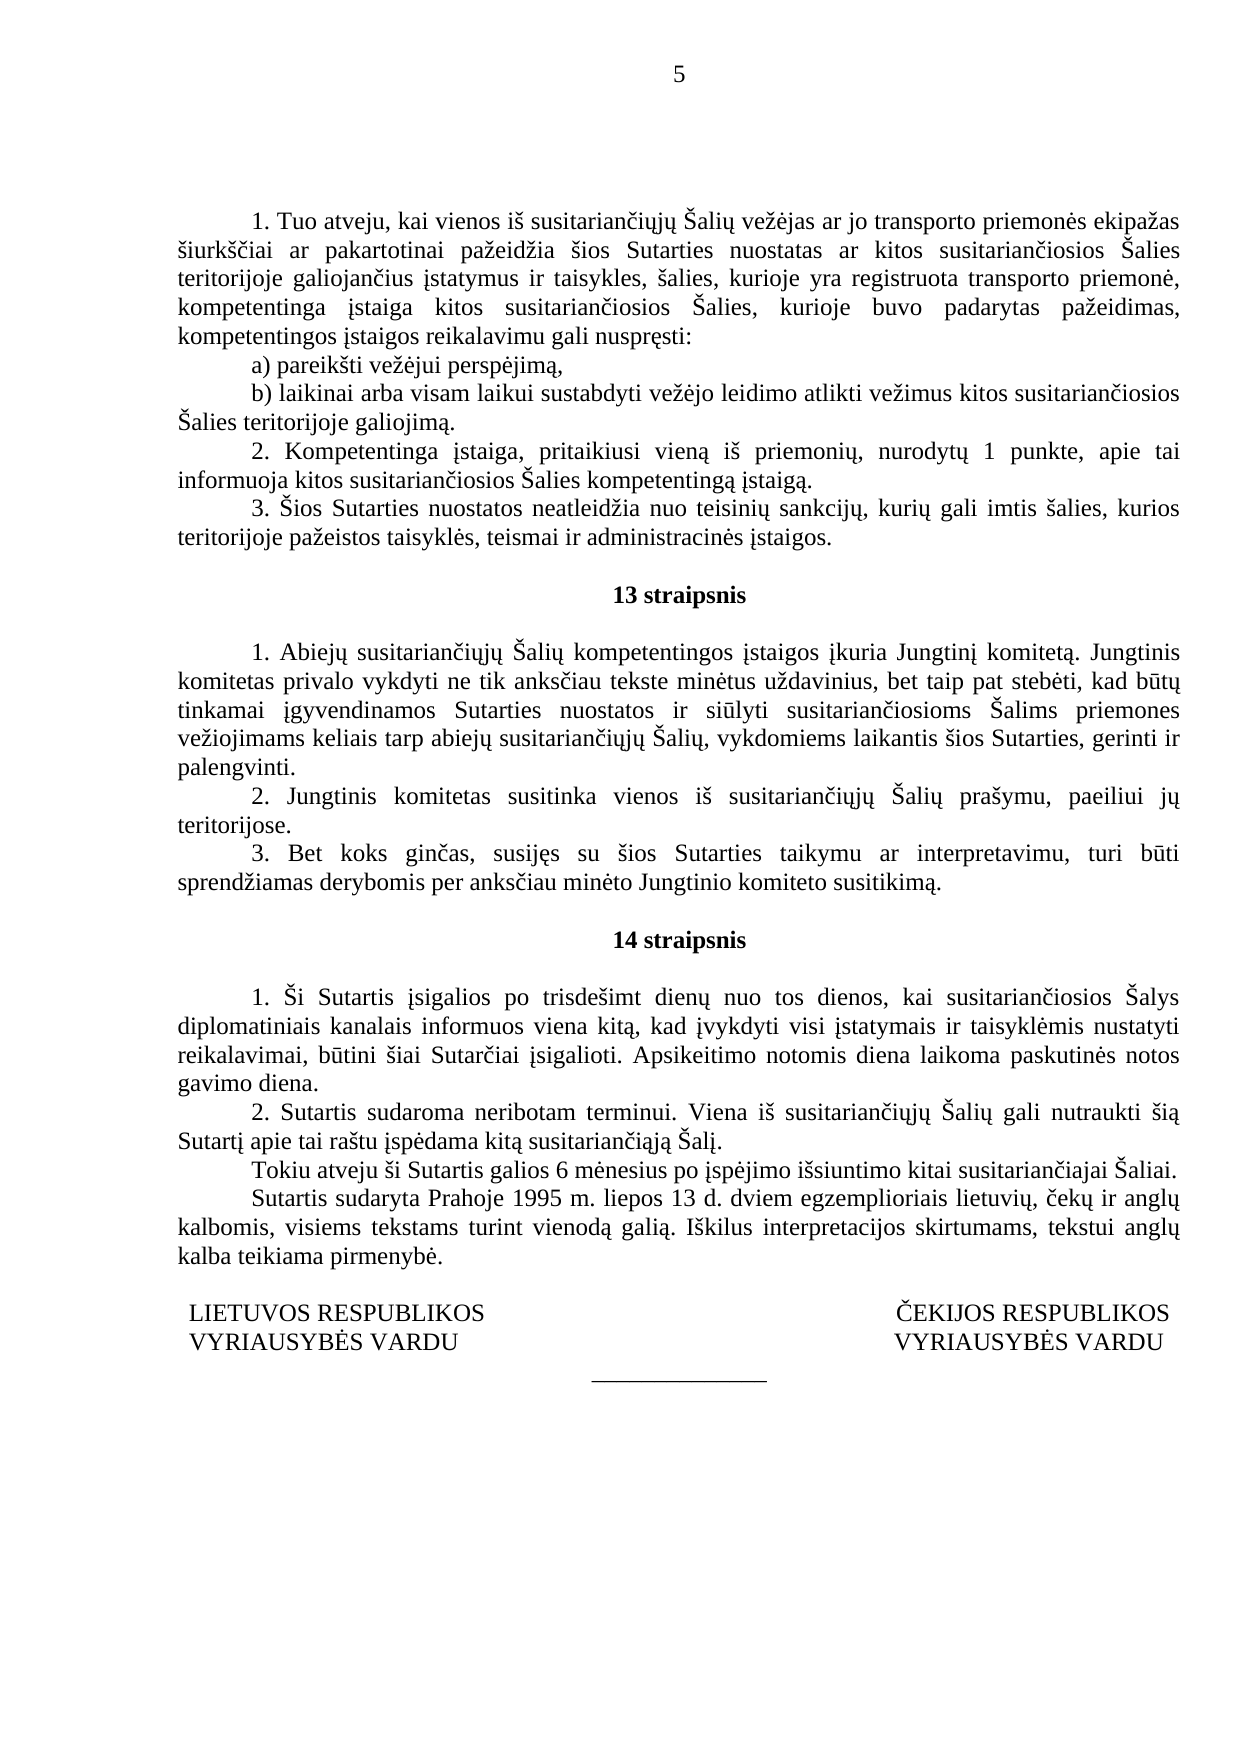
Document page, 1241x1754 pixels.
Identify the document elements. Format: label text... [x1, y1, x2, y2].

table_header ČEKIJOS RESPUBLIKOS VYRIAUSYBĖS VARDU [679, 1299, 1181, 1356]
text Tokiu atveju ši Sutartis galios 6 mėnesius po įspėjimo išsiuntimo kitai susitariančiajai Šaliai. [177, 1155, 1181, 1183]
text 13 straipsnis [177, 580, 1181, 608]
table_header LIETUVOS RESPUBLIKOS VYRIAUSYBĖS VARDU [177, 1299, 679, 1356]
text 14 straipsnis [177, 925, 1181, 953]
text 2. Kompetentinga įstaiga, pritaikiusi vieną iš priemonių, nurodytų 1 punkte, apie tai informuoja kitos susitariančiosios Šalies kompetentingą įstaigą. [177, 436, 1181, 493]
text 3. Šios Sutarties nuostatos neatleidžia nuo teisinių sankcijų, kurių gali imtis šalies, kurios teritorijoje pažeistos taisyklės, teismai ir administracinės įstaigos. [177, 493, 1181, 551]
text 2. Jungtinis komitetas susitinka vienos iš susitariančiųjų Šalių prašymu, paeiliui jų teritorijose. [177, 781, 1181, 838]
text b) laikinai arba visam laikui sustabdyti vežėjo leidimo atlikti vežimus kitos susitariančiosios Šalies teritorijoje galiojimą. [177, 378, 1181, 436]
text 1. Ši Sutartis įsigalios po trisdešimt dienų nuo tos dienos, kai susitariančiosios Šalys diplomatiniais kanalais informuos viena kitą, kad įvykdyti visi įstatymais ir taisyklėmis nustatyti reikalavimai, būtini šiai Sutarčiai įsigalioti. Apsikeitimo notomis diena laikoma paskutinės notos gavimo diena. [177, 982, 1181, 1097]
text 3. Bet koks ginčas, susijęs su šios Sutarties taikymu ar interpretavimu, turi būti sprendžiamas derybomis per anksčiau minėto Jungtinio komiteto susitikimą. [177, 838, 1181, 896]
text 1. Abiejų susitariančiųjų Šalių kompetentingos įstaigos įkuria Jungtinį komitetą. Jungtinis komitetas privalo vykdyti ne tik anksčiau tekste minėtus uždavinius, bet taip pat stebėti, kad būtų tinkamai įgyvendinamos Sutarties nuostatos ir siūlyti susitariančiosioms Šalims priemones vežiojimams keliais tarp abiejų susitariančiųjų Šalių, vykdomiems laikantis šios Sutarties, gerinti ir palengvinti. [177, 637, 1181, 781]
text a) pareikšti vežėjui perspėjimą, [177, 350, 1181, 378]
text 2. Sutartis sudaroma neribotam terminui. Viena iš susitariančiųjų Šalių gali nutraukti šią Sutartį apie tai raštu įspėdama kitą susitariančiąją Šalį. [177, 1097, 1181, 1155]
text Sutartis sudaryta Prahoje 1995 m. liepos 13 d. dviem egzemplioriais lietuvių, čekų ir anglų kalbomis, visiems tekstams turint vienodą galią. Iškilus interpretacijos skirtumams, tekstui anglų kalba teikiama pirmenybė. [177, 1183, 1181, 1270]
text 1. Tuo atveju, kai vienos iš susitariančiųjų Šalių vežėjas ar jo transporto priemonės ekipažas šiurkščiai ar pakartotinai pažeidžia šios Sutarties nuostatas ar kitos susitariančiosios Šalies teritorijoje galiojančius įstatymus ir taisykles, šalies, kurioje yra registruota transporto priemonė, kompetentinga įstaiga kitos susitariančiosios Šalies, kurioje buvo padarytas pažeidimas, kompetentingos įstaigos reikalavimu gali nuspręsti: [177, 206, 1181, 350]
text ______________ [177, 1356, 1181, 1385]
